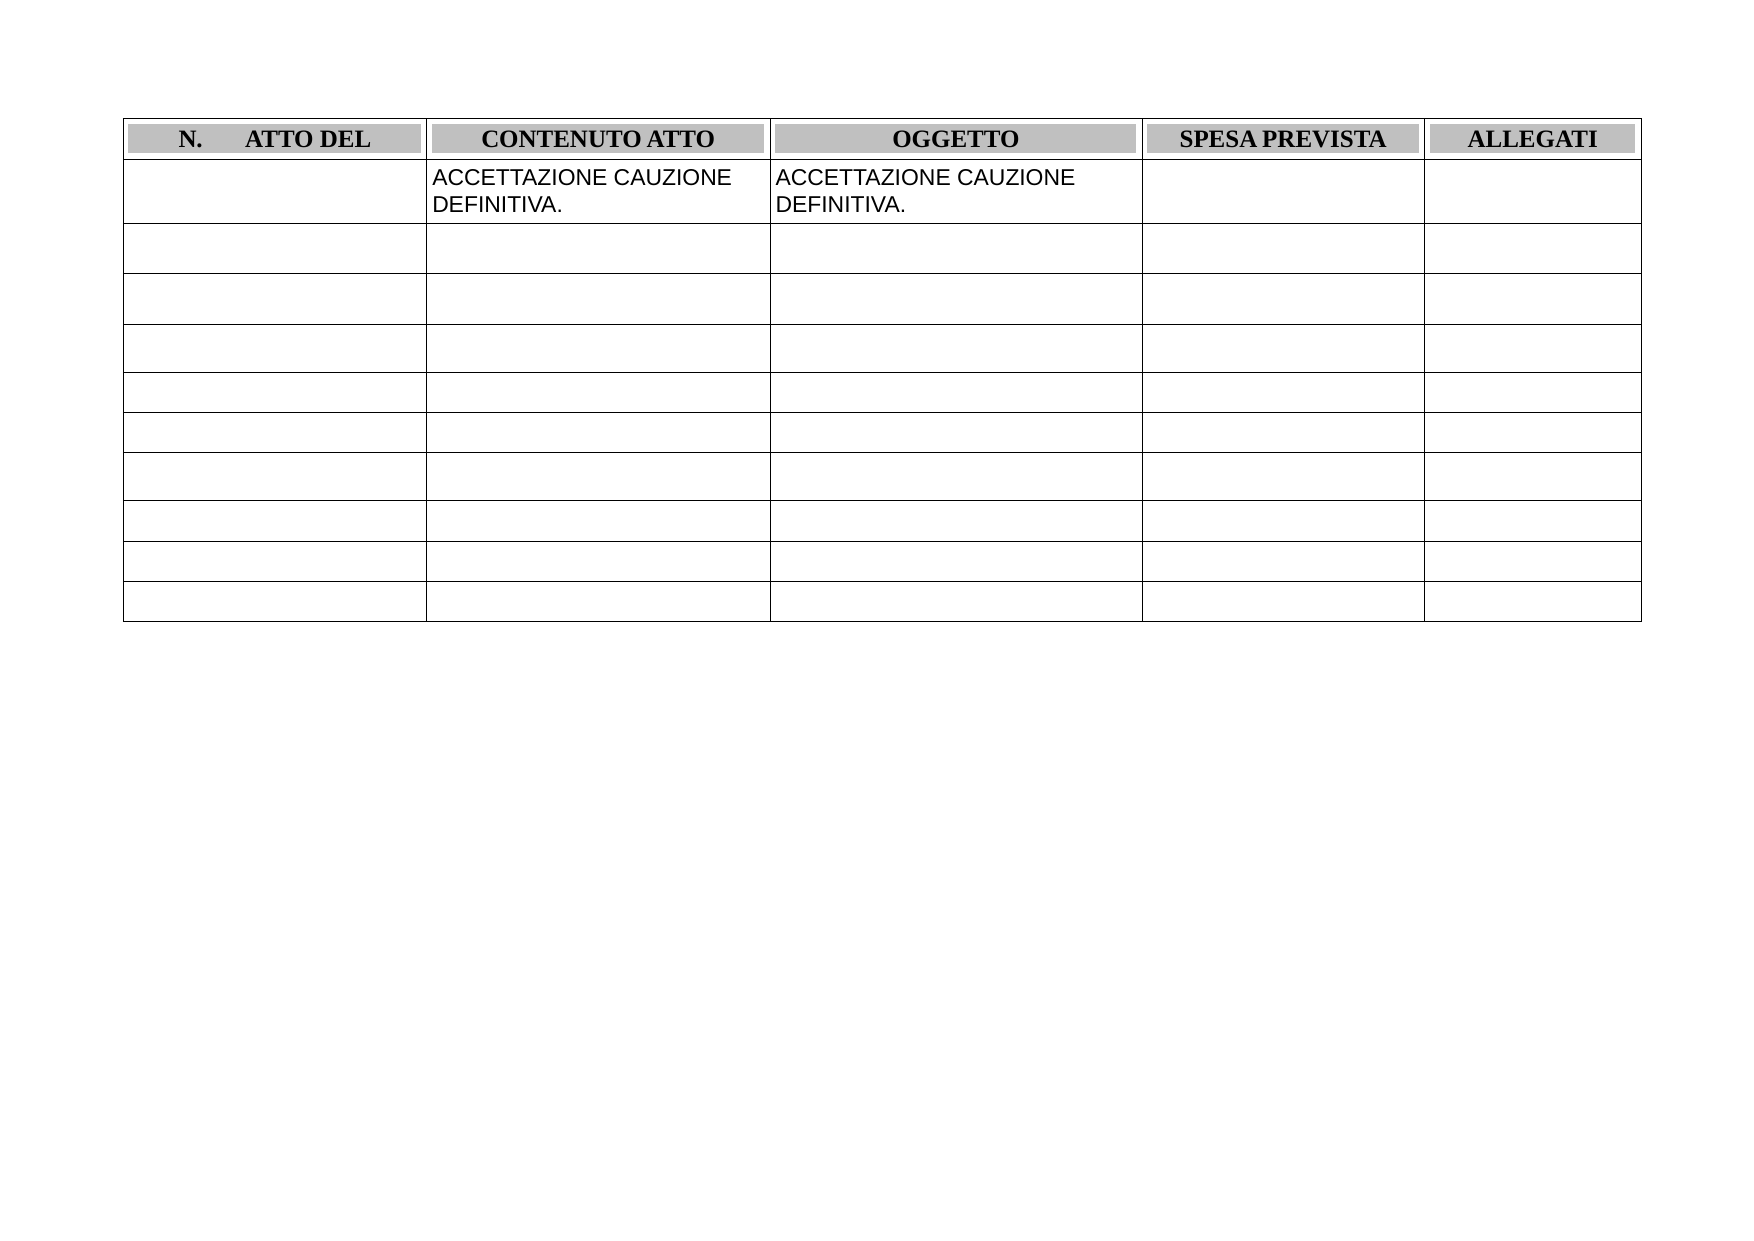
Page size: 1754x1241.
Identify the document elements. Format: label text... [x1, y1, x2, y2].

table_cell [124, 325, 426, 372]
table_cell [771, 453, 1142, 500]
table_cell [124, 413, 426, 452]
table_cell [1143, 542, 1424, 581]
table_cell [1425, 274, 1641, 323]
table_cell [771, 501, 1142, 541]
table_cell [427, 501, 770, 541]
table_cell [427, 274, 770, 323]
table_cell [1425, 582, 1641, 621]
table_cell [771, 325, 1142, 372]
table_cell [427, 413, 770, 452]
table_cell [1143, 274, 1424, 323]
table_cell [1425, 413, 1641, 452]
table_cell [427, 453, 770, 500]
table_cell [124, 160, 426, 223]
table_cell [771, 413, 1142, 452]
table_cell [124, 582, 426, 621]
table_cell [1425, 160, 1641, 223]
table_cell [1425, 501, 1641, 541]
table_cell ACCETTAZIONE CAUZIONE DEFINITIVA. [427, 160, 770, 223]
table_cell [1143, 501, 1424, 541]
table_cell [1143, 582, 1424, 621]
table_cell [124, 453, 426, 500]
table_cell [124, 224, 426, 273]
table_cell [1143, 224, 1424, 273]
table_cell ACCETTAZIONE CAUZIONE DEFINITIVA. [771, 160, 1142, 223]
table_cell [1143, 373, 1424, 412]
table_header SPESA PREVISTA [1143, 119, 1424, 158]
table_cell [771, 582, 1142, 621]
table_cell [1425, 373, 1641, 412]
table_cell [1143, 325, 1424, 372]
table_cell [427, 325, 770, 372]
table_cell [771, 224, 1142, 273]
table_cell [771, 373, 1142, 412]
table_cell [1425, 224, 1641, 273]
table_cell [124, 274, 426, 323]
table_cell [1143, 453, 1424, 500]
table_cell [124, 373, 426, 412]
table_cell [1425, 325, 1641, 372]
table_cell [1143, 160, 1424, 223]
table_header OGGETTO [771, 119, 1142, 158]
table_header N. ATTO DEL [124, 119, 426, 158]
table_cell [427, 373, 770, 412]
table_header ALLEGATI [1425, 119, 1641, 158]
table_cell [427, 582, 770, 621]
table_cell [771, 542, 1142, 581]
table_cell [124, 542, 426, 581]
table_cell [771, 274, 1142, 323]
table_cell [124, 501, 426, 541]
table_cell [427, 542, 770, 581]
table_cell [1425, 542, 1641, 581]
table_cell [427, 224, 770, 273]
table_header CONTENUTO ATTO [427, 119, 770, 158]
table_cell [1425, 453, 1641, 500]
table_cell [1143, 413, 1424, 452]
